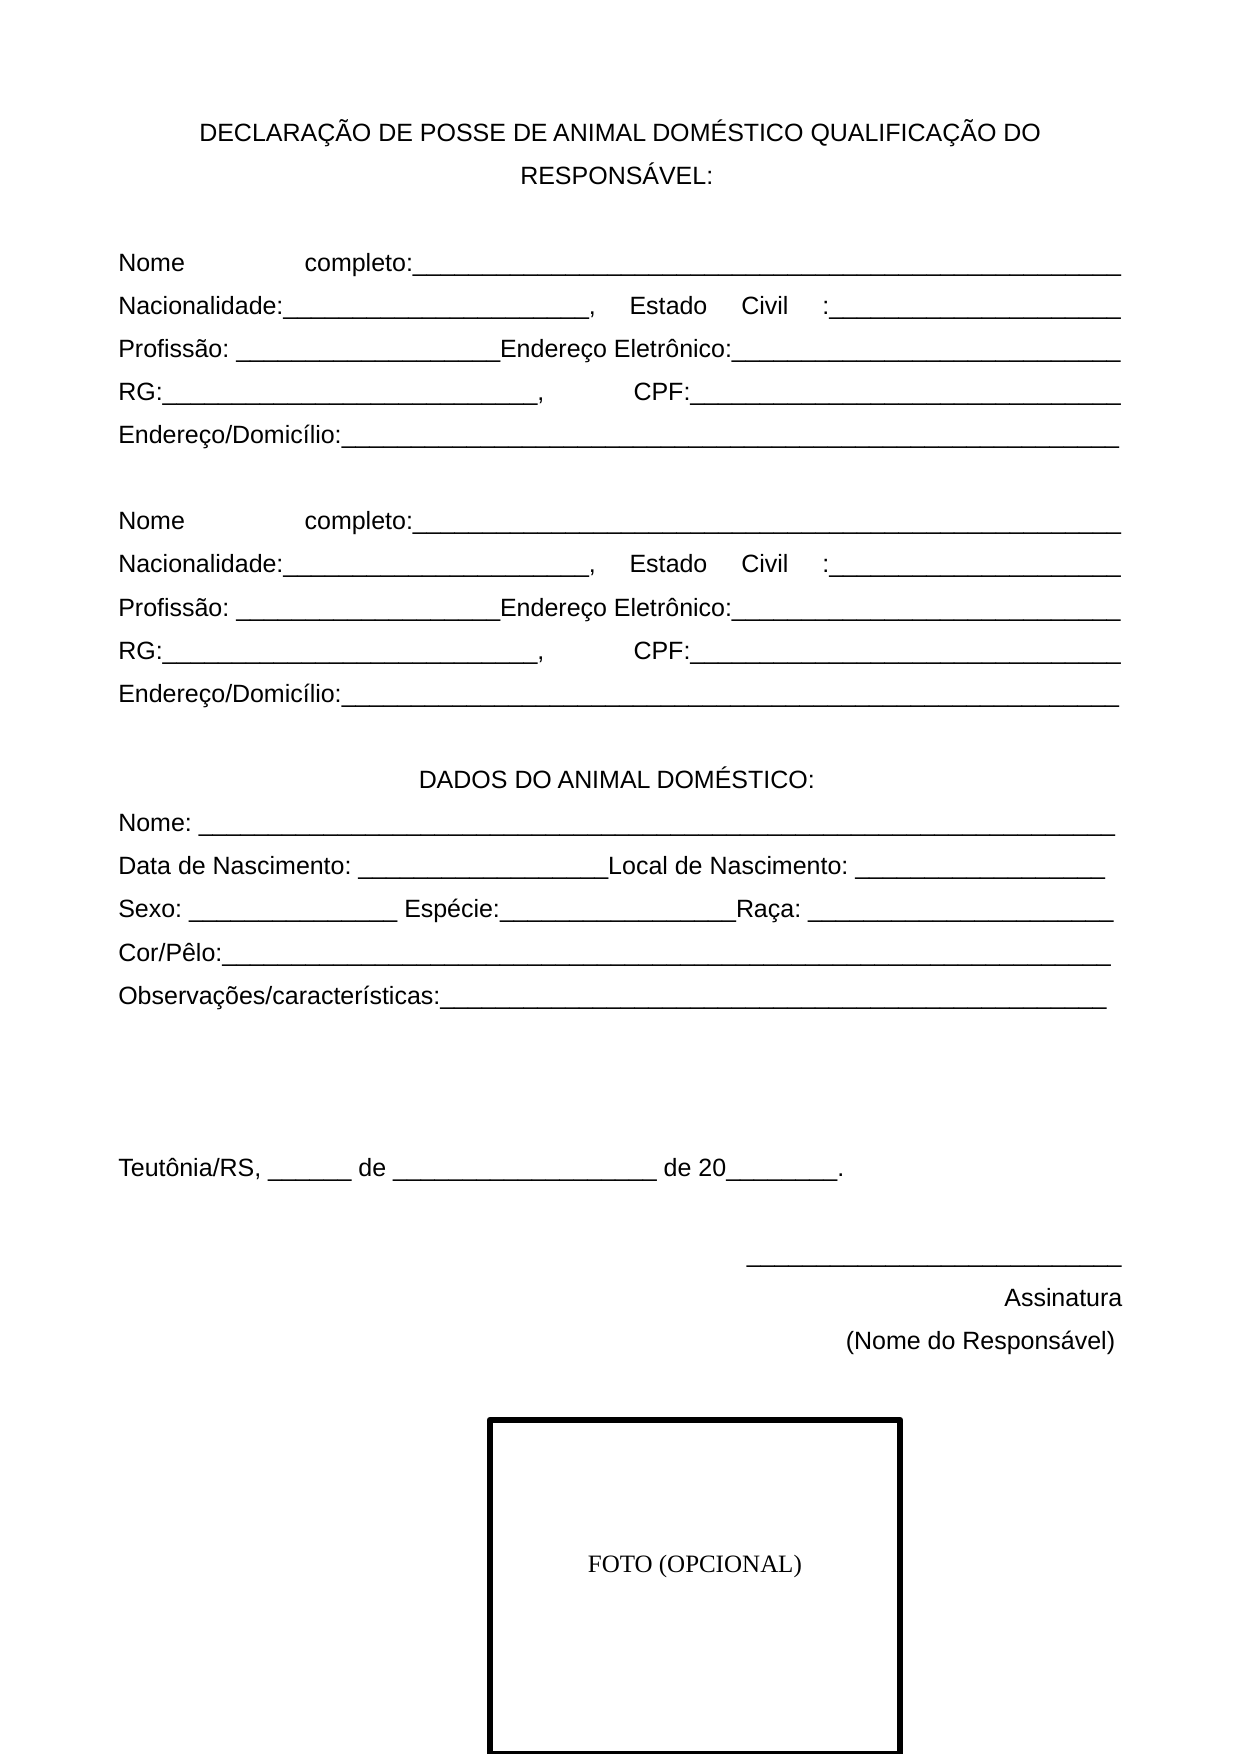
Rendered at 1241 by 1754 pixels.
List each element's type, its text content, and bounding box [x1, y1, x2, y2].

text ___________________________ [118, 1239, 1122, 1268]
text Observações/características:________________________________________________ [118, 981, 1122, 1009]
text Data de Nascimento: __________________Local de Nascimento: __________________ [118, 851, 1122, 880]
text (Nome do Responsável) [118, 1326, 1122, 1354]
text Nome completo:___________________________________________________ Nacionalidade:______________________, Estado Civil :_____________________ Profissão: ___________________Endereço Eletrônico:____________________________ RG:___________________________, CPF:_______________________________ Endereço/Domicílio:________________________________________________________ [118, 247, 1122, 449]
text Sexo: _______________ Espécie:_________________Raça: ______________________ [118, 894, 1122, 923]
text DADOS DO ANIMAL DOMÉSTICO: [118, 765, 1122, 794]
text Nome completo:___________________________________________________ Nacionalidade:______________________, Estado Civil :_____________________ Profissão: ___________________Endereço Eletrônico:____________________________ RG:___________________________, CPF:_______________________________ Endereço/Domicílio:________________________________________________________ [118, 506, 1122, 707]
text Teutônia/RS, ______ de ___________________ de 20________. [118, 1153, 1122, 1182]
text Nome: __________________________________________________________________ [118, 808, 1122, 837]
text Assinatura [118, 1282, 1122, 1311]
text Cor/Pêlo:________________________________________________________________ [118, 937, 1122, 966]
text DECLARAÇÃO DE POSSE DE ANIMAL DOMÉSTICO QUALIFICAÇÃO DO RESPONSÁVEL: [118, 118, 1122, 190]
